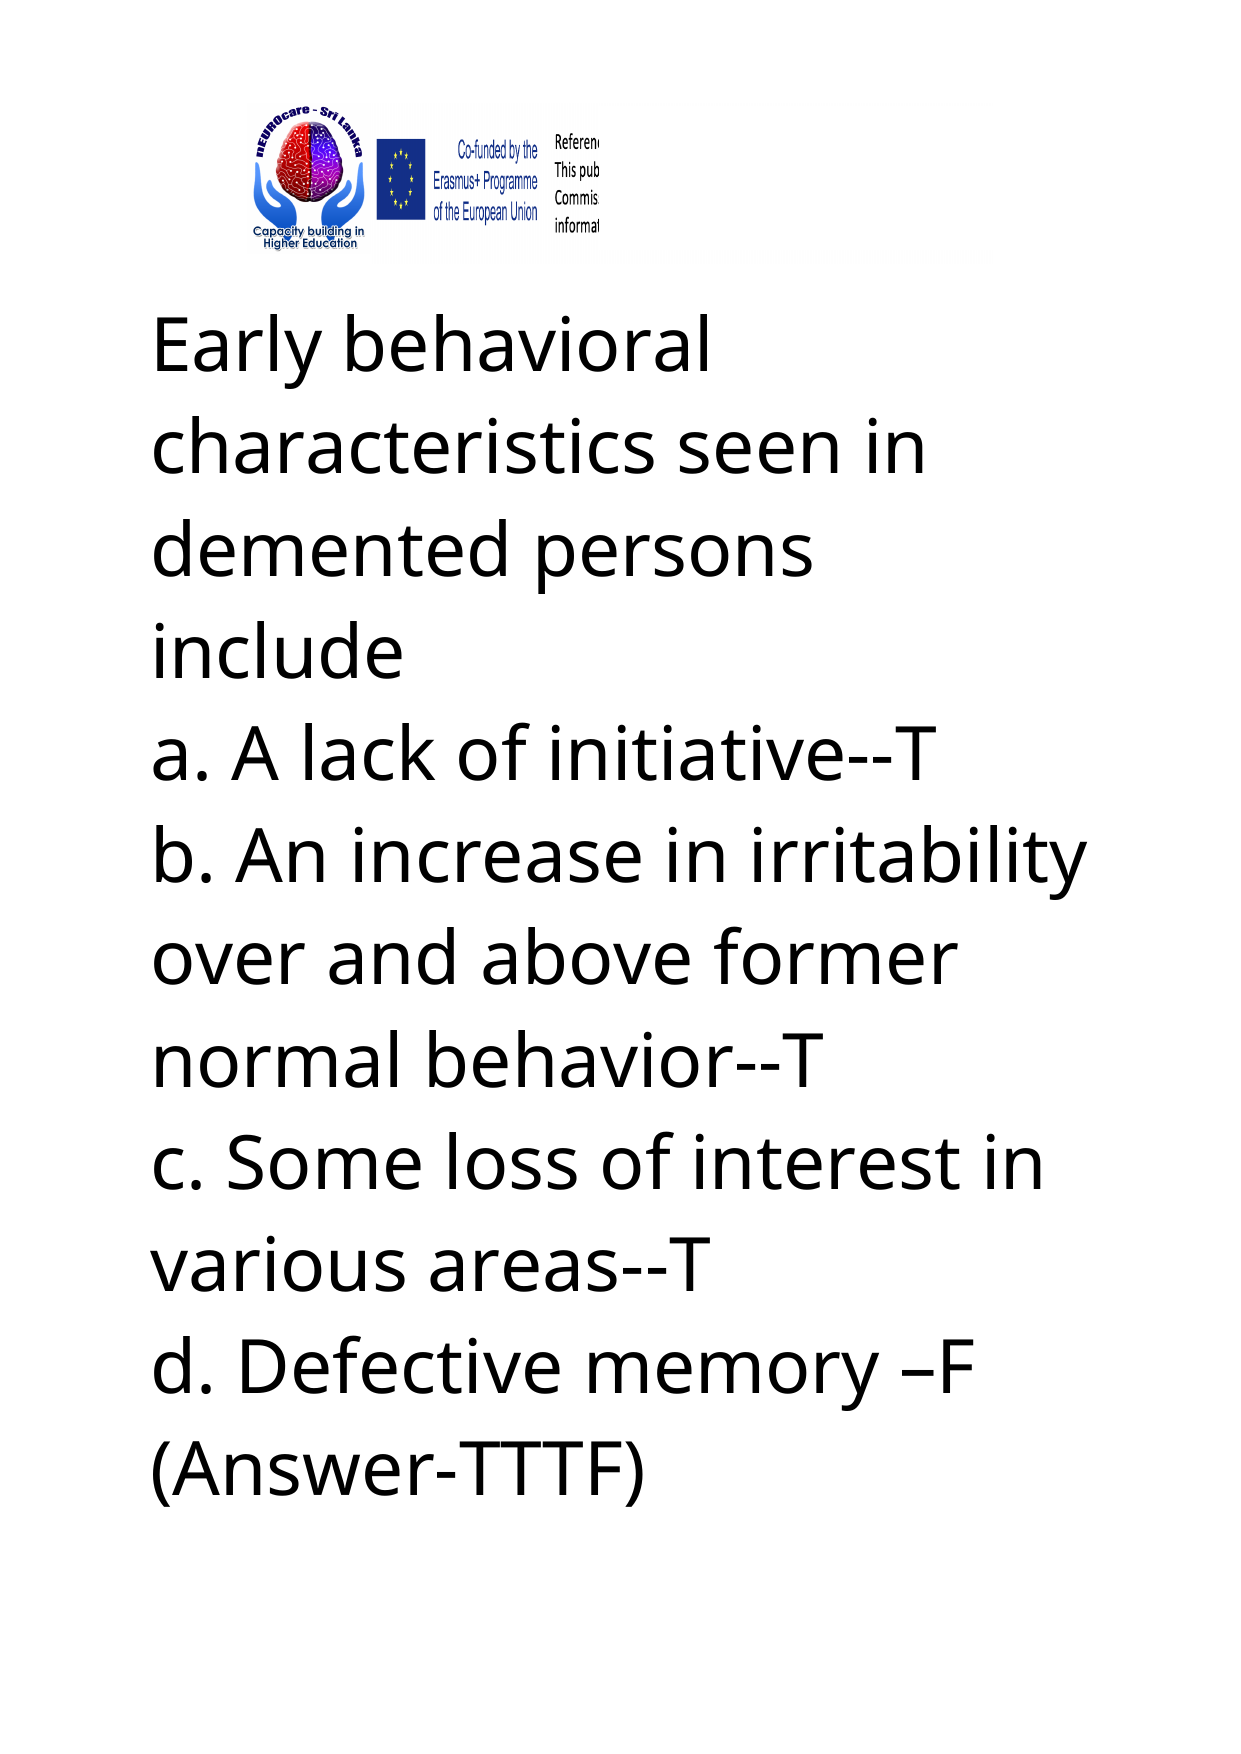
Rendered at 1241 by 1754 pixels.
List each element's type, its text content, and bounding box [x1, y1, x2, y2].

text a. A lack of initiative--T [150, 700, 1090, 802]
text Early behavioral characteristics seen in demented persons include [150, 291, 1090, 700]
text c. Some loss of interest in various areas--T [150, 1109, 1090, 1313]
text b. An increase in irritability over and above former normal behavior--T [150, 802, 1090, 1109]
text d. Defective memory –F (Answer-TTTF) [150, 1313, 1090, 1518]
